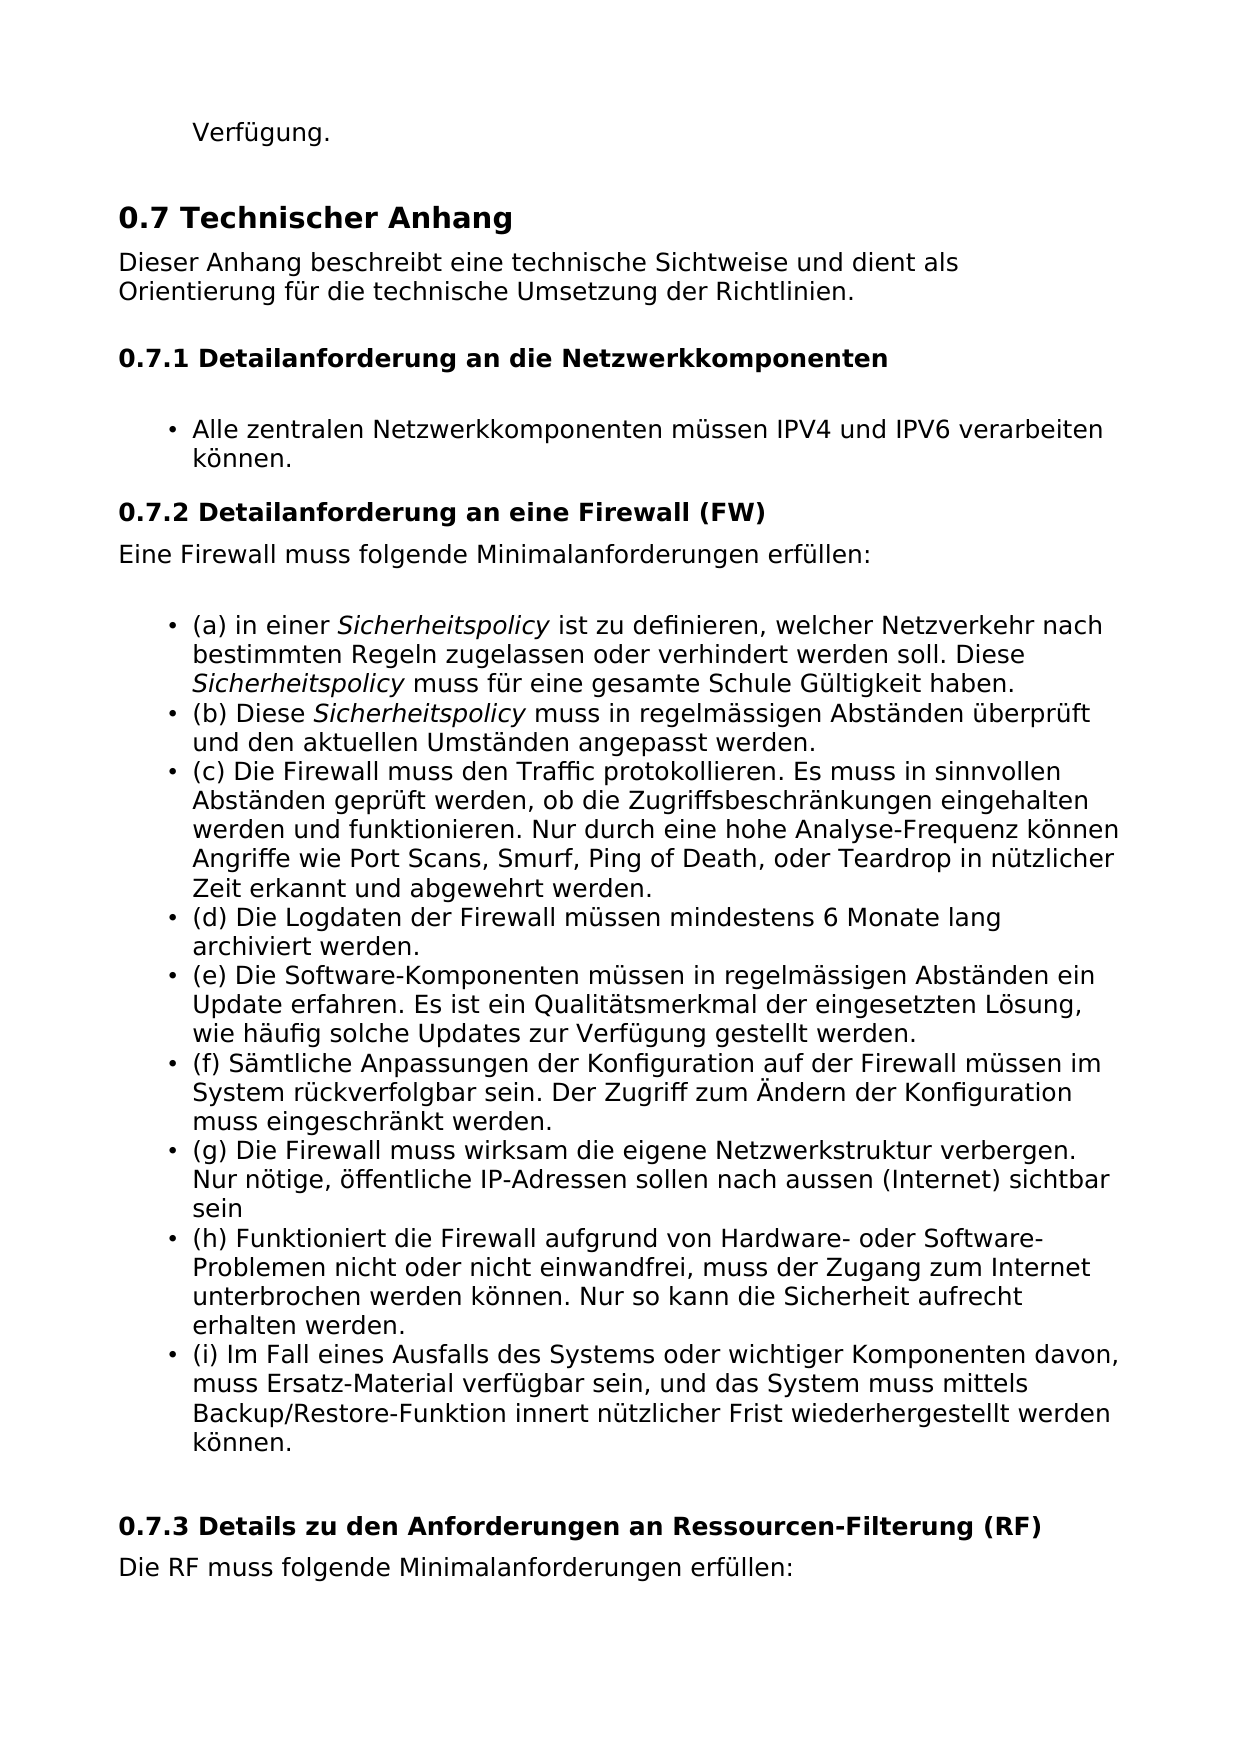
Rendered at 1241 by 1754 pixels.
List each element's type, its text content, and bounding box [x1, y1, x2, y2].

list (g) Die Firewall muss wirksam die eigene Netzwerkstruktur verbergen. Nur nötige, öffentliche IP-Adressen sollen nach aussen (Internet) sichtbar sein [177, 1136, 1122, 1224]
list Alle zentralen Netzwerkkomponenten müssen IPV4 und IPV6 verarbeiten können. [177, 415, 1122, 473]
list (b) Diese Sicherheitspolicy muss in regelmässigen Abständen überprüft und den aktuellen Umständen angepasst werden. [177, 699, 1122, 757]
list (f) Sämtliche Anpassungen der Konfiguration auf der Firewall müssen im System rückverfolgbar sein. Der Zugriff zum Ändern der Konfiguration muss eingeschränkt werden. [177, 1049, 1122, 1136]
list Verfügung. [177, 118, 1122, 147]
text Die RF muss folgende Minimalanforderungen erfüllen: [118, 1553, 1122, 1582]
subtitle 0.7 Technischer Anhang [118, 202, 1122, 236]
list (d) Die Logdaten der Firewall müssen mindestens 6 Monate lang archiviert werden. [177, 903, 1122, 961]
list (a) in einer Sicherheitspolicy ist zu definieren, welcher Netzverkehr nach bestimmten Regeln zugelassen oder verhindert werden soll. Diese Sicherheitspolicy muss für eine gesamte Schule Gültigkeit haben. [177, 611, 1122, 699]
list (i) Im Fall eines Ausfalls des Systems oder wichtiger Komponenten davon, muss Ersatz-Material verfügbar sein, und das System muss mittels Backup/Restore-Funktion innert nützlicher Frist wiederhergestellt werden können. [177, 1341, 1122, 1457]
subtitle 0.7.1 Detailanforderung an die Netzwerkkomponenten [118, 344, 1122, 373]
list (h) Funktioniert die Firewall aufgrund von Hardware- oder Software-Problemen nicht oder nicht einwandfrei, muss der Zugang zum Internet unterbrochen werden können. Nur so kann die Sicherheit aufrecht erhalten werden. [177, 1224, 1122, 1341]
list (c) Die Firewall muss den Traffic protokollieren. Es muss in sinnvollen Abständen geprüft werden, ob die Zugriffsbeschränkungen eingehalten werden und funktionieren. Nur durch eine hohe Analyse-Frequenz können Angriffe wie Port Scans, Smurf, Ping of Death, oder Teardrop in nützlicher Zeit erkannt und abgewehrt werden. [177, 757, 1122, 903]
subtitle 0.7.2 Detailanforderung an eine Firewall (FW) [118, 498, 1122, 528]
subtitle 0.7.3 Details zu den Anforderungen an Ressourcen-Filterung (RF) [118, 1512, 1122, 1541]
list (e) Die Software-Komponenten müssen in regelmässigen Abständen ein Update erfahren. Es ist ein Qualitätsmerkmal der eingesetzten Lösung, wie häufig solche Updates zur Verfügung gestellt werden. [177, 961, 1122, 1049]
text Eine Firewall muss folgende Minimalanforderungen erfüllen: [118, 540, 1122, 569]
text Dieser Anhang beschreibt eine technische Sichtweise und dient als Orientierung für die technische Umsetzung der Richtlinien. [118, 248, 1122, 307]
